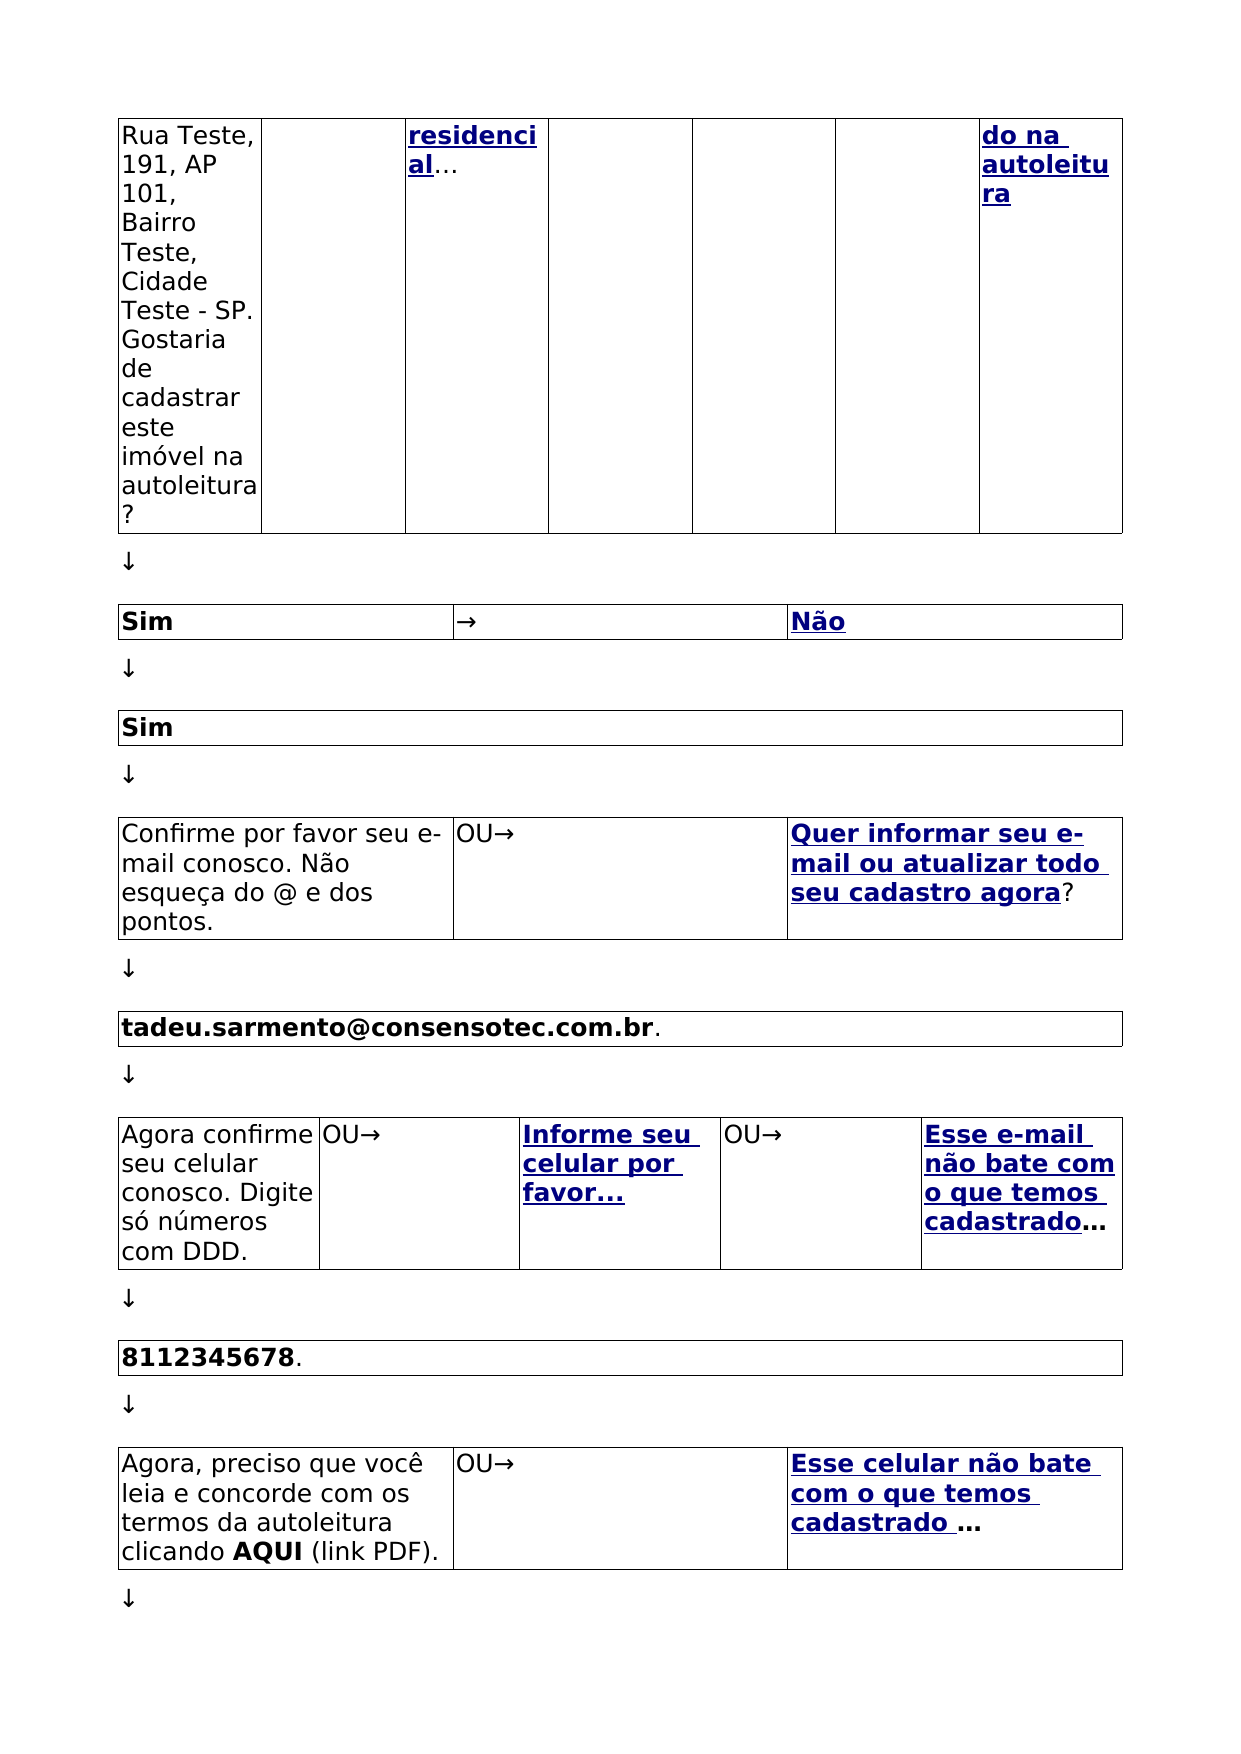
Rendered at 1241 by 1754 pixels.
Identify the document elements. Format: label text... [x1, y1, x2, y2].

table_header Rua Teste, 191, AP 101, Bairro Teste, Cidade Teste - SP. Gostaria de cadastrar este imóvel na autoleitura? [119, 119, 261, 532]
text ↓ [118, 654, 1122, 683]
text ↓ [118, 760, 1122, 789]
table_header [549, 119, 692, 532]
text ↓ [118, 1061, 1122, 1090]
text ↓ [118, 954, 1122, 983]
table_header [693, 119, 835, 532]
table_header OU→ [721, 1118, 921, 1269]
table_header Esse celular não bate com o que temos cadastrado … [788, 1448, 1122, 1569]
table_header Confirme por favor seu e-mail conosco. Não esqueça do @ e dos pontos. [119, 818, 453, 939]
table_header tadeu.sarmento@consensotec.com.br. [119, 1012, 1122, 1046]
table_header Sim [119, 711, 1122, 745]
table_header Agora confirme seu celular conosco. Digite só números com DDD. [119, 1118, 319, 1269]
text ↓ [118, 1584, 1122, 1613]
table_header Agora, preciso que você leia e concorde com os termos da autoleitura clicando AQUI (link PDF). [119, 1448, 453, 1569]
table_header 8112345678. [119, 1341, 1122, 1375]
table_header OU→ [454, 818, 787, 939]
table_header [262, 119, 405, 532]
table_header Sim [119, 605, 453, 639]
text ↓ [118, 1390, 1122, 1419]
table_header residencial… [406, 119, 548, 532]
table_header Informe seu celular por favor... [520, 1118, 720, 1269]
table_header Quer informar seu e-mail ou atualizar todo seu cadastro agora? [788, 818, 1122, 939]
table_header Não [788, 605, 1122, 639]
table_header OU→ [320, 1118, 519, 1269]
table_header → [454, 605, 787, 639]
table_header do na autoleitura [980, 119, 1122, 532]
table_header Esse e-mail não bate com o que temos cadastrado… [922, 1118, 1122, 1269]
table_header [836, 119, 979, 532]
text ↓ [118, 1284, 1122, 1313]
text ↓ [118, 547, 1122, 576]
table_header OU→ [454, 1448, 787, 1569]
